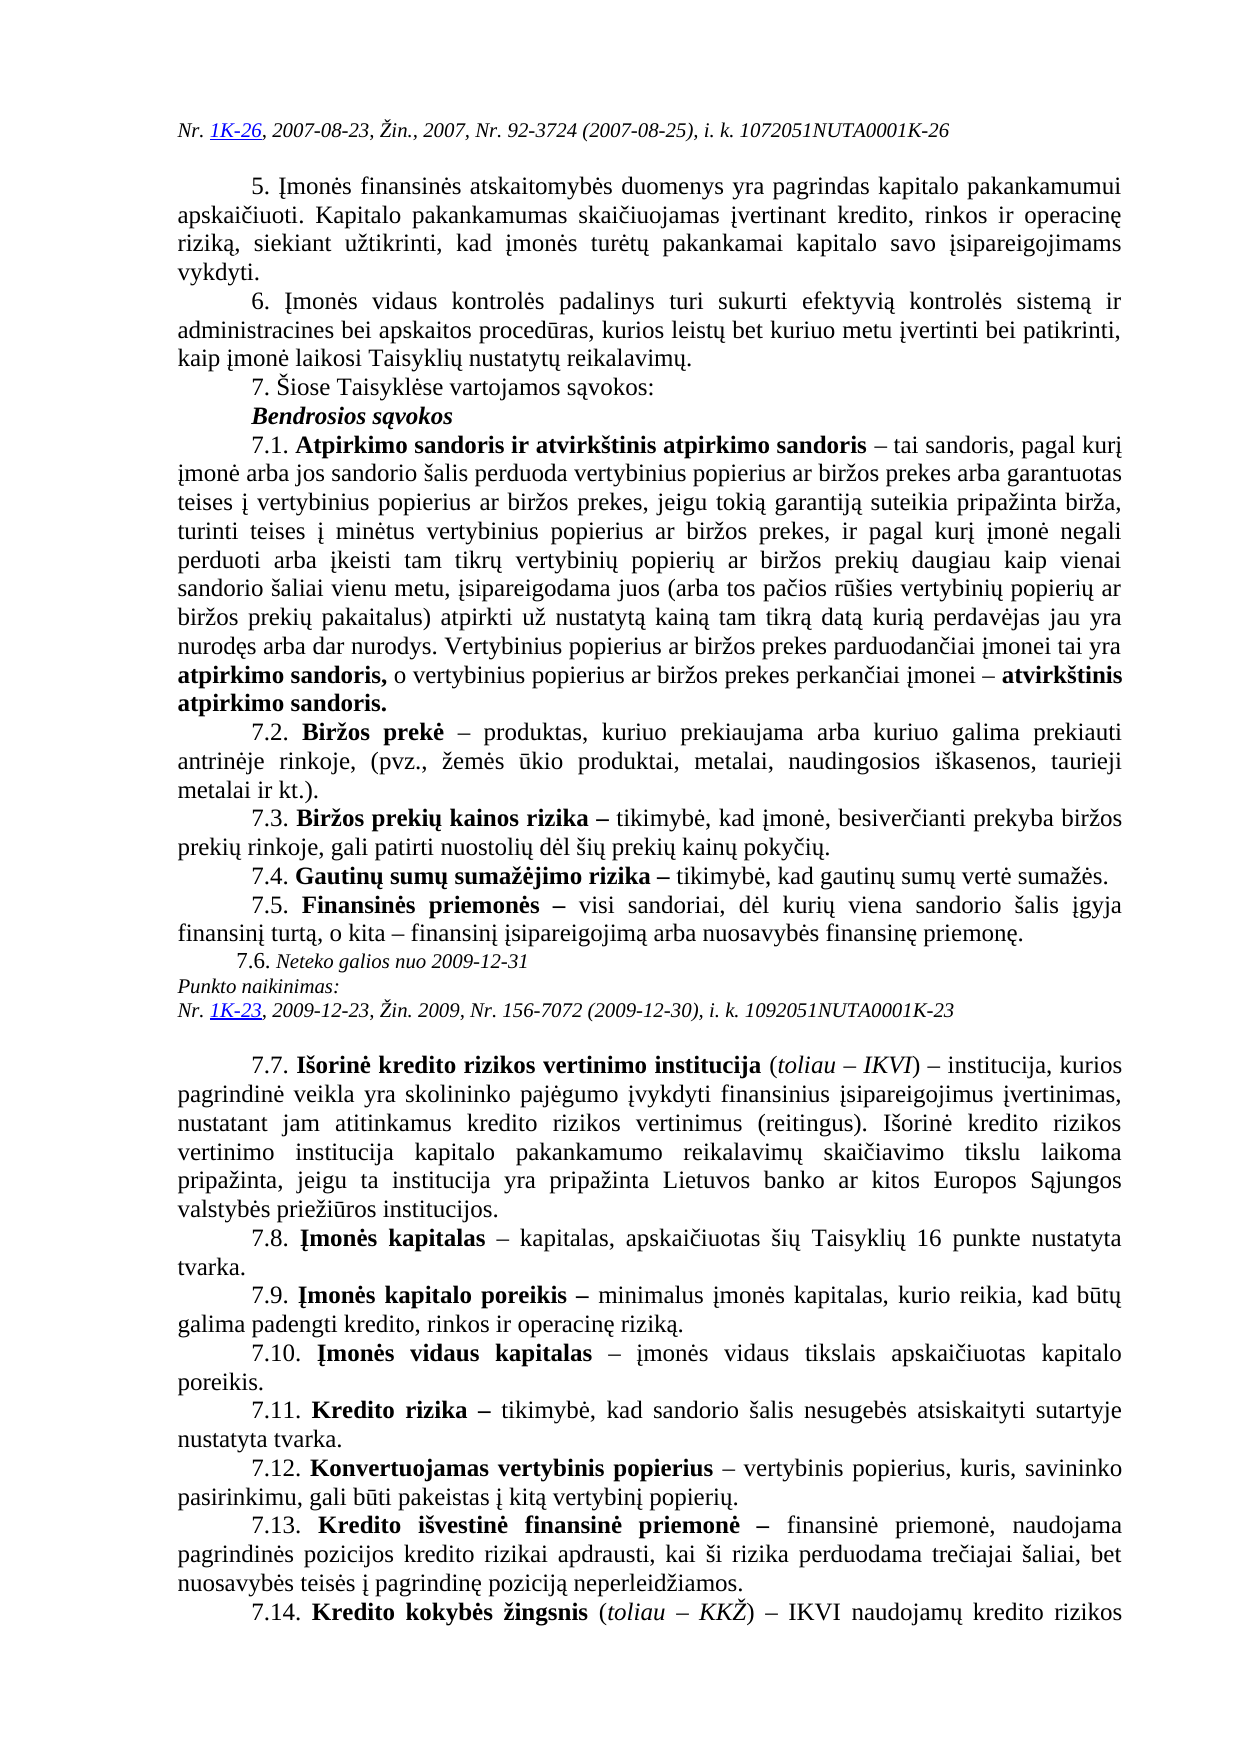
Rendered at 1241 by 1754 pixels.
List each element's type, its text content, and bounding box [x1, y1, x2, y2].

text 6. Įmonės vidaus kontrolės padalinys turi sukurti efektyvią kontrolės sistemą ir administracines bei apskaitos procedūras, kurios leistų bet kuriuo metu įvertinti bei patikrinti, kaip įmonė laikosi Taisyklių nustatytų reikalavimų. [177, 286, 1122, 372]
text 7.4. Gautinų sumų sumažėjimo rizika – tikimybė, kad gautinų sumų vertė sumažės. [177, 861, 1122, 890]
text 7.5. Finansinės priemonės – visi sandoriai, dėl kurių viena sandorio šalis įgyja finansinį turtą, o kita – finansinį įsipareigojimą arba nuosavybės finansinę priemonę. [177, 890, 1122, 947]
text Nr. 1K-23, 2009-12-23, Žin. 2009, Nr. 156-7072 (2009-12-30), i. k. 1092051NUTA0001K-23 [177, 998, 1122, 1022]
text 7. Šiose Taisyklėse vartojamos sąvokos: [177, 372, 1122, 401]
text Nr. 1K-26, 2007-08-23, Žin., 2007, Nr. 92-3724 (2007-08-25), i. k. 1072051NUTA0001K-26 [177, 118, 1122, 142]
text 5. Įmonės finansinės atskaitomybės duomenys yra pagrindas kapitalo pakankamumui apskaičiuoti. Kapitalo pakankamumas skaičiuojamas įvertinant kredito, rinkos ir operacinę riziką, siekiant užtikrinti, kad įmonės turėtų pakankamai kapitalo savo įsipareigojimams vykdyti. [177, 171, 1122, 286]
text 7.1. Atpirkimo sandoris ir atvirkštinis atpirkimo sandoris – tai sandoris, pagal kurį įmonė arba jos sandorio šalis perduoda vertybinius popierius ar biržos prekes arba garantuotas teises į vertybinius popierius ar biržos prekes, jeigu tokią garantiją suteikia pripažinta birža, turinti teises į minėtus vertybinius popierius ar biržos prekes, ir pagal kurį įmonė negali perduoti arba įkeisti tam tikrų vertybinių popierių ar biržos prekių daugiau kaip vienai sandorio šaliai vienu metu, įsipareigodama juos (arba tos pačios rūšies vertybinių popierių ar biržos prekių pakaitalus) atpirkti už nustatytą kainą tam tikrą datą kurią perdavėjas jau yra nurodęs arba dar nurodys. Vertybinius popierius ar biržos prekes parduodančiai įmonei tai yra atpirkimo sandoris, o vertybinius popierius ar biržos prekes perkančiai įmonei – atvirkštinis atpirkimo sandoris. [177, 430, 1122, 717]
text 7.13. Kredito išvestinė finansinė priemonė – finansinė priemonė, naudojama pagrindinės pozicijos kredito rizikai apdrausti, kai ši rizika perduodama trečiajai šaliai, bet nuosavybės teisės į pagrindinę poziciją neperleidžiamos. [177, 1510, 1122, 1597]
text 7.12. Konvertuojamas vertybinis popierius – vertybinis popierius, kuris, savininko pasirinkimu, gali būti pakeistas į kitą vertybinį popierių. [177, 1453, 1122, 1510]
text 7.9. Įmonės kapitalo poreikis – minimalus įmonės kapitalas, kurio reikia, kad būtų galima padengti kredito, rinkos ir operacinę riziką. [177, 1280, 1122, 1338]
text 7.2. Biržos prekė – produktas, kuriuo prekiaujama arba kuriuo galima prekiauti antrinėje rinkoje, (pvz., žemės ūkio produktai, metalai, naudingosios iškasenos, taurieji metalai ir kt.). [177, 717, 1122, 803]
text 7.14. Kredito kokybės žingsnis (toliau – KKŽ) – IKVI naudojamų kredito rizikos [177, 1597, 1122, 1625]
text 7.3. Biržos prekių kainos rizika – tikimybė, kad įmonė, besiverčianti prekyba biržos prekių rinkoje, gali patirti nuostolių dėl šių prekių kainų pokyčių. [177, 803, 1122, 861]
text Punkto naikinimas: [177, 973, 1122, 998]
text 7.10. Įmonės vidaus kapitalas – įmonės vidaus tikslais apskaičiuotas kapitalo poreikis. [177, 1338, 1122, 1395]
text 7.6. Neteko galios nuo 2009-12-31 [177, 947, 1122, 973]
text 7.7. Išorinė kredito rizikos vertinimo institucija (toliau – IKVI) – institucija, kurios pagrindinė veikla yra skolininko pajėgumo įvykdyti finansinius įsipareigojimus įvertinimas, nustatant jam atitinkamus kredito rizikos vertinimus (reitingus). Išorinė kredito rizikos vertinimo institucija kapitalo pakankamumo reikalavimų skaičiavimo tikslu laikoma pripažinta, jeigu ta institucija yra pripažinta Lietuvos banko ar kitos Europos Sąjungos valstybės priežiūros institucijos. [177, 1050, 1122, 1223]
text 7.8. Įmonės kapitalas – kapitalas, apskaičiuotas šių Taisyklių 16 punkte nustatyta tvarka. [177, 1223, 1122, 1280]
text Bendrosios sąvokos [177, 401, 1122, 430]
text 7.11. Kredito rizika – tikimybė, kad sandorio šalis nesugebės atsiskaityti sutartyje nustatyta tvarka. [177, 1395, 1122, 1453]
